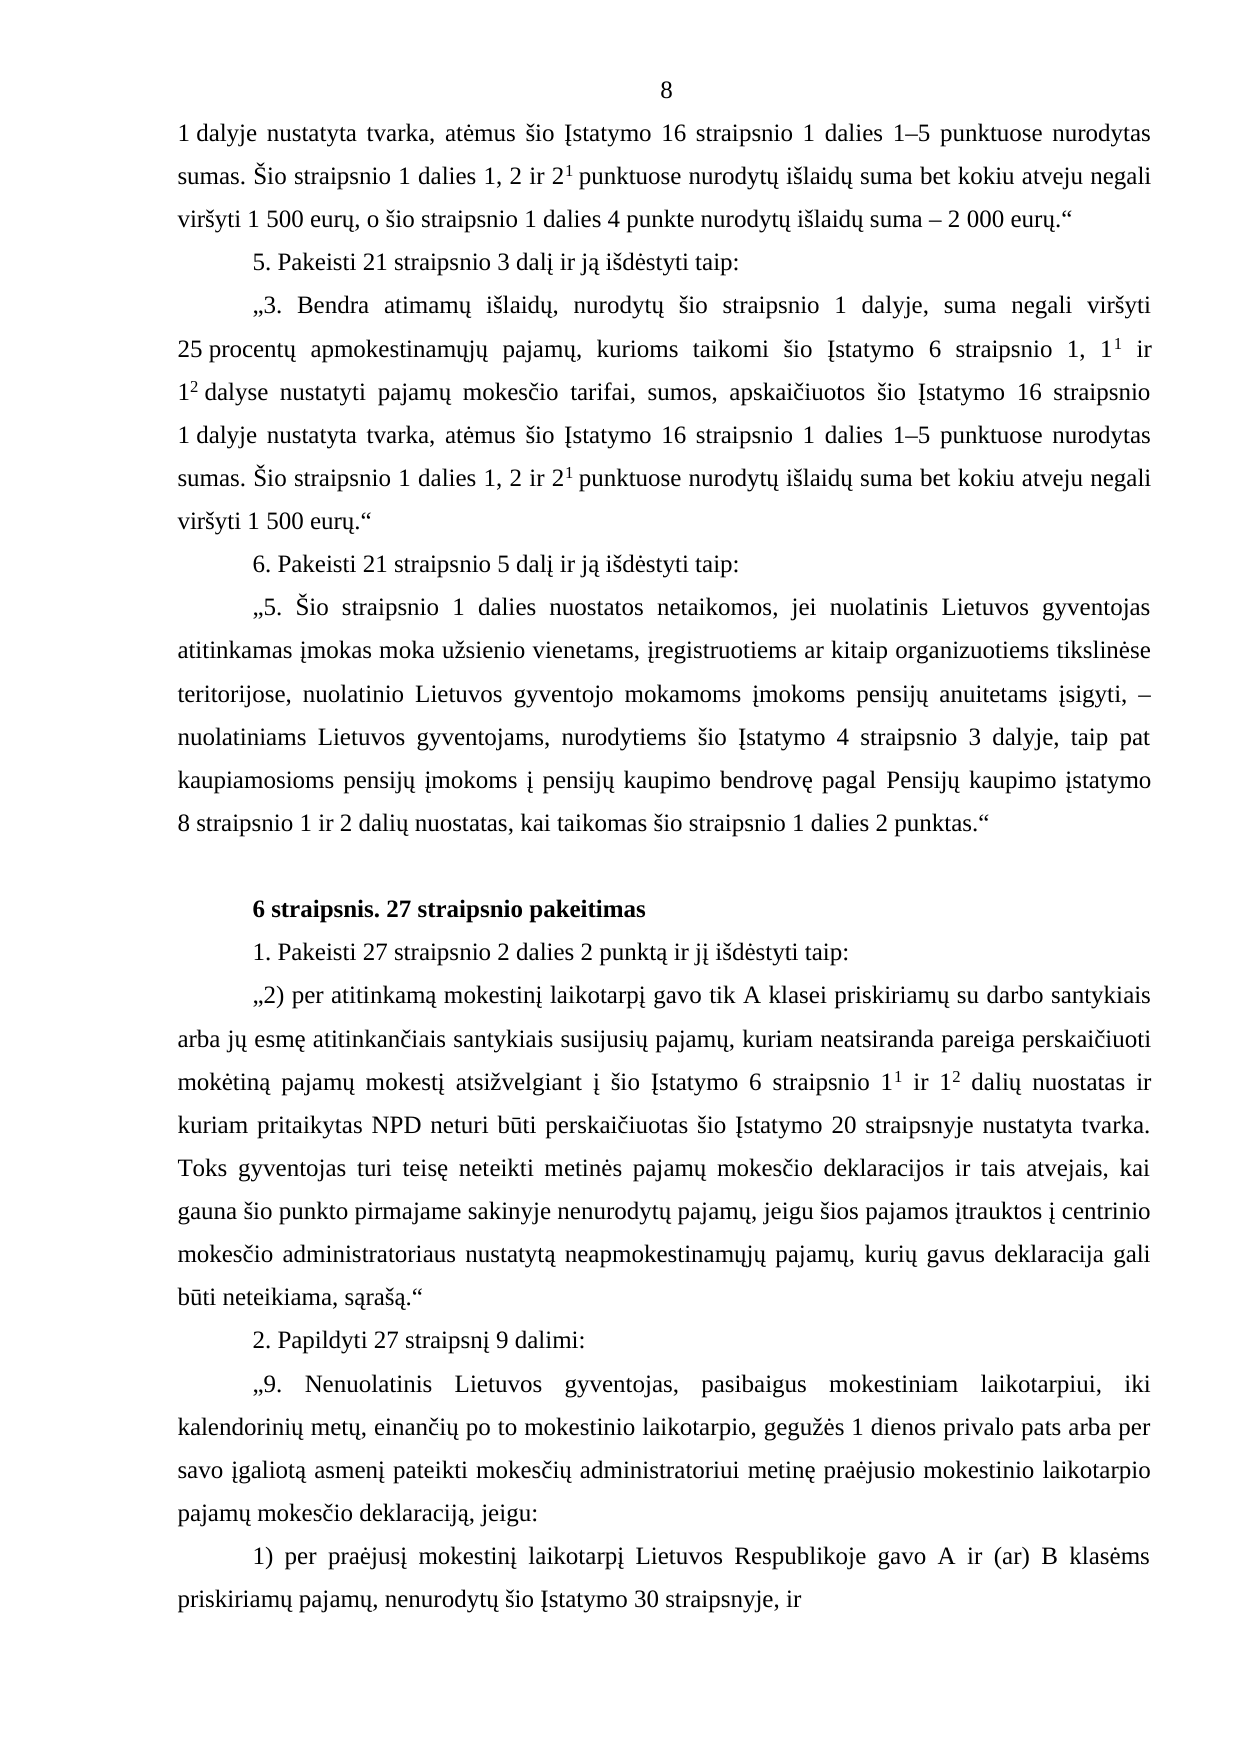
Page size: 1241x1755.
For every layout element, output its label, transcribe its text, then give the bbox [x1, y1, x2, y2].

text 6. Pakeisti 21 straipsnio 5 dalį ir ją išdėstyti taip: [177, 549, 1152, 578]
text 1 dalyje nustatyta tvarka, atėmus šio Įstatymo 16 straipsnio 1 dalies 1–5 punktuose nurodytas sumas. Šio straipsnio 1 dalies 1, 2 ir 21 punktuose nurodytų išlaidų suma bet kokiu atveju negali viršyti 1 500 eurų, o šio straipsnio 1 dalies 4 punkte nurodytų išlaidų suma – 2 000 eurų.“ [177, 118, 1152, 233]
text 2. Papildyti 27 straipsnį 9 dalimi: [177, 1326, 1152, 1354]
text „9. Nenuolatinis Lietuvos gyventojas, pasibaigus mokestiniam laikotarpiui, iki kalendorinių metų, einančių po to mokestinio laikotarpio, gegužės 1 dienos privalo pats arba per savo įgaliotą asmenį pateikti mokesčių administratoriui metinę praėjusio mokestinio laikotarpio pajamų mokesčio deklaraciją, jeigu: [177, 1369, 1152, 1527]
text „3. Bendra atimamų išlaidų, nurodytų šio straipsnio 1 dalyje, suma negali viršyti 25 procentų apmokestinamųjų pajamų, kurioms taikomi šio Įstatymo 6 straipsnio 1, 11 ir 12 dalyse nustatyti pajamų mokesčio tarifai, sumos, apskaičiuotos šio Įstatymo 16 straipsnio 1 dalyje nustatyta tvarka, atėmus šio Įstatymo 16 straipsnio 1 dalies 1–5 punktuose nurodytas sumas. Šio straipsnio 1 dalies 1, 2 ir 21 punktuose nurodytų išlaidų suma bet kokiu atveju negali viršyti 1 500 eurų.“ [177, 291, 1152, 535]
text 6 straipsnis. 27 straipsnio pakeitimas [177, 894, 1152, 923]
text „5. Šio straipsnio 1 dalies nuostatos netaikomos, jei nuolatinis Lietuvos gyventojas atitinkamas įmokas moka užsienio vienetams, įregistruotiems ar kitaip organizuotiems tikslinėse teritorijose, nuolatinio Lietuvos gyventojo mokamoms įmokoms pensijų anuitetams įsigyti, – nuolatiniams Lietuvos gyventojams, nurodytiems šio Įstatymo 4 straipsnio 3 dalyje, taip pat kaupiamosioms pensijų įmokoms į pensijų kaupimo bendrovę pagal Pensijų kaupimo įstatymo 8 straipsnio 1 ir 2 dalių nuostatas, kai taikomas šio straipsnio 1 dalies 2 punktas.“ [177, 592, 1152, 837]
text 1) per praėjusį mokestinį laikotarpį Lietuvos Respublikoje gavo A ir (ar) B klasėms priskiriamų pajamų, nenurodytų šio Įstatymo 30 straipsnyje, ir [177, 1541, 1152, 1613]
text 1. Pakeisti 27 straipsnio 2 dalies 2 punktą ir jį išdėstyti taip: [177, 937, 1152, 966]
text „2) per atitinkamą mokestinį laikotarpį gavo tik A klasei priskiriamų su darbo santykiais arba jų esmę atitinkančiais santykiais susijusių pajamų, kuriam neatsiranda pareiga perskaičiuoti mokėtiną pajamų mokestį atsižvelgiant į šio Įstatymo 6 straipsnio 11 ir 12 dalių nuostatas ir kuriam pritaikytas NPD neturi būti perskaičiuotas šio Įstatymo 20 straipsnyje nustatyta tvarka. Toks gyventojas turi teisę neteikti metinės pajamų mokesčio deklaracijos ir tais atvejais, kai gauna šio punkto pirmajame sakinyje nenurodytų pajamų, jeigu šios pajamos įtrauktos į centrinio mokesčio administratoriaus nustatytą neapmokestinamųjų pajamų, kurių gavus deklaracija gali būti neteikiama, sąrašą.“ [177, 981, 1152, 1311]
text 5. Pakeisti 21 straipsnio 3 dalį ir ją išdėstyti taip: [177, 247, 1152, 276]
